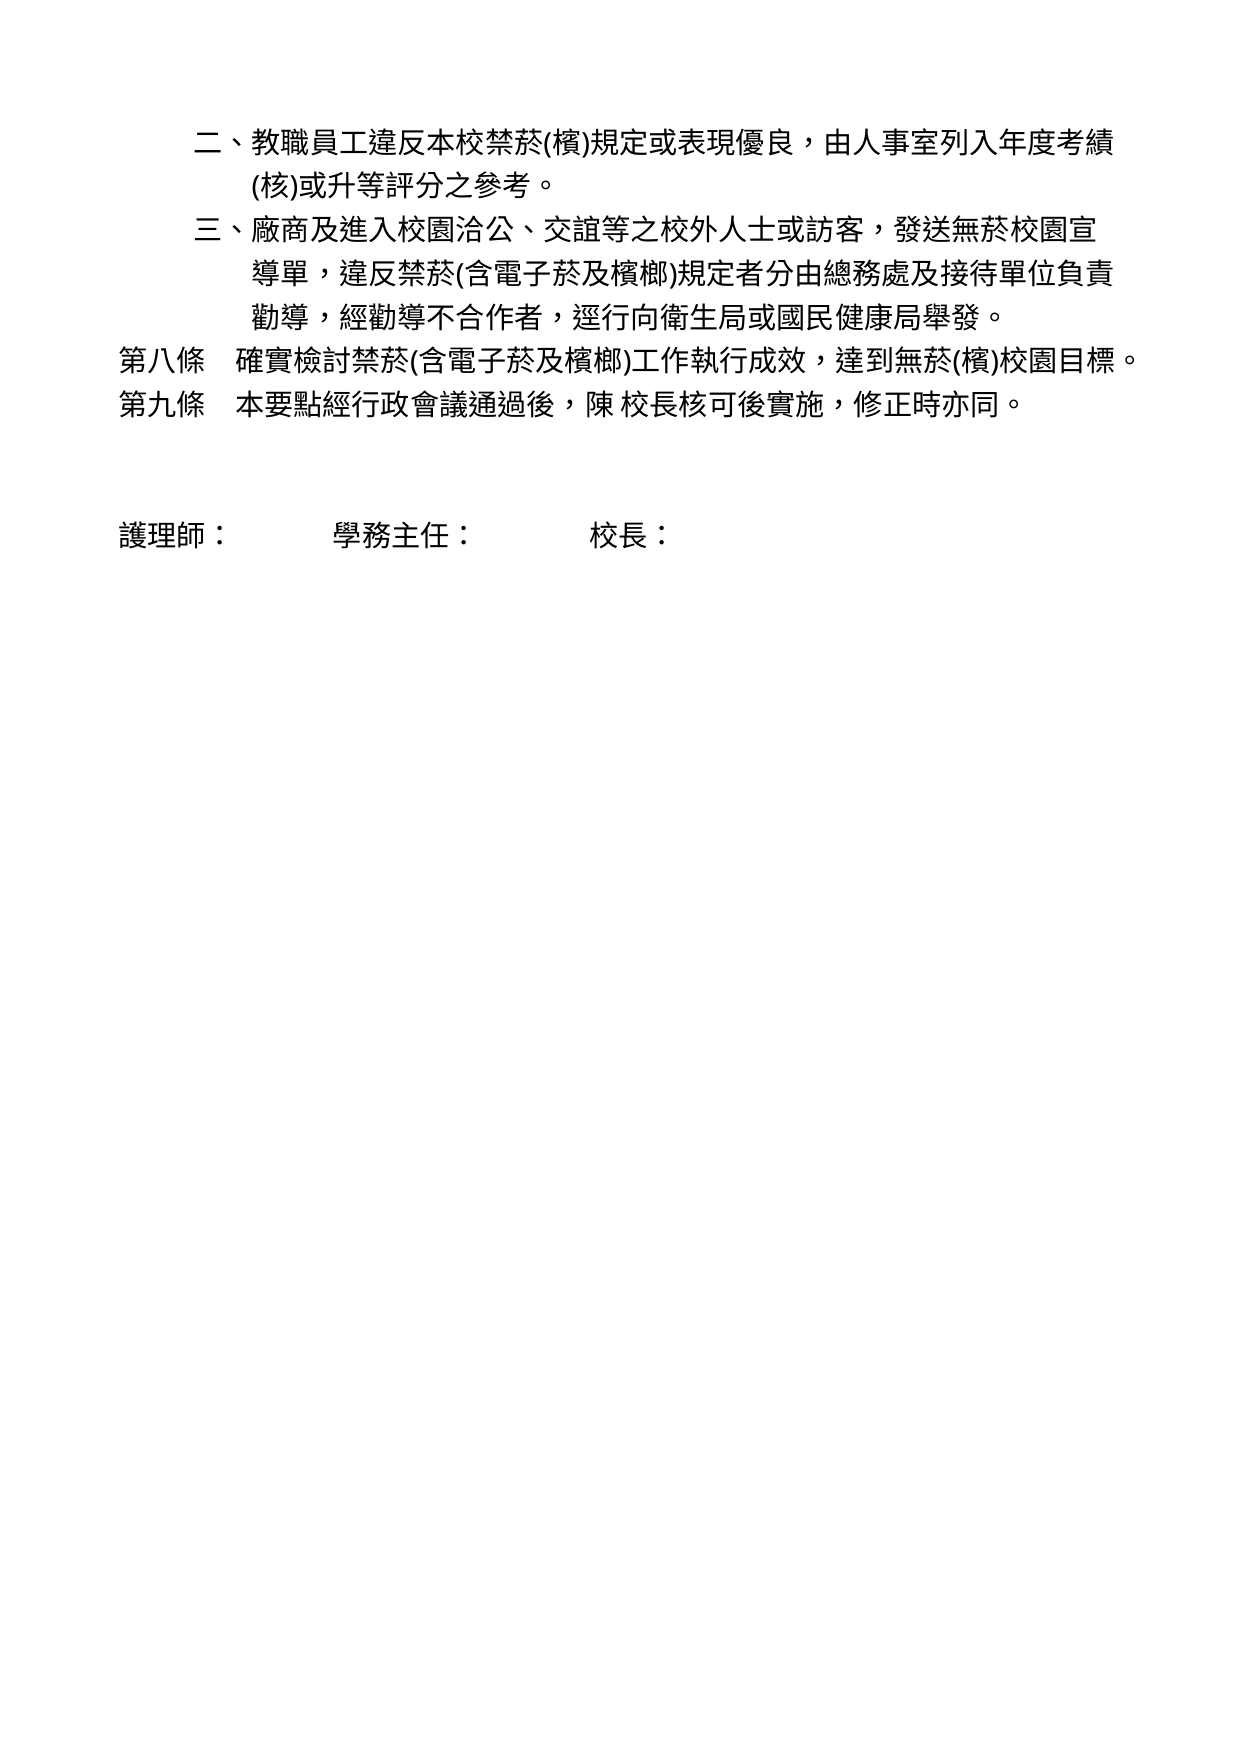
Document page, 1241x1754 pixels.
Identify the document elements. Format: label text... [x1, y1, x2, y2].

text 護理師： 學務主任： 校長： [118, 512, 1122, 556]
text 二、教職員工違反本校禁菸(檳)規定或表現優良，由人事室列入年度考績(核)或升等評分之參考。 [193, 118, 1122, 206]
text 三、廠商及進入校園洽公、交誼等之校外人士或訪客，發送無菸校園宣導單，違反禁菸(含電子菸及檳榔)規定者分由總務處及接待單位負責勸導，經勸導不合作者，逕行向衛生局或國民健康局舉發。 [193, 206, 1122, 337]
text 第八條 確實檢討禁菸(含電子菸及檳榔)工作執行成效，達到無菸(檳)校園目標。 [118, 337, 1122, 381]
text 第九條 本要點經行政會議通過後，陳 校長核可後實施，修正時亦同。 [118, 381, 1122, 424]
